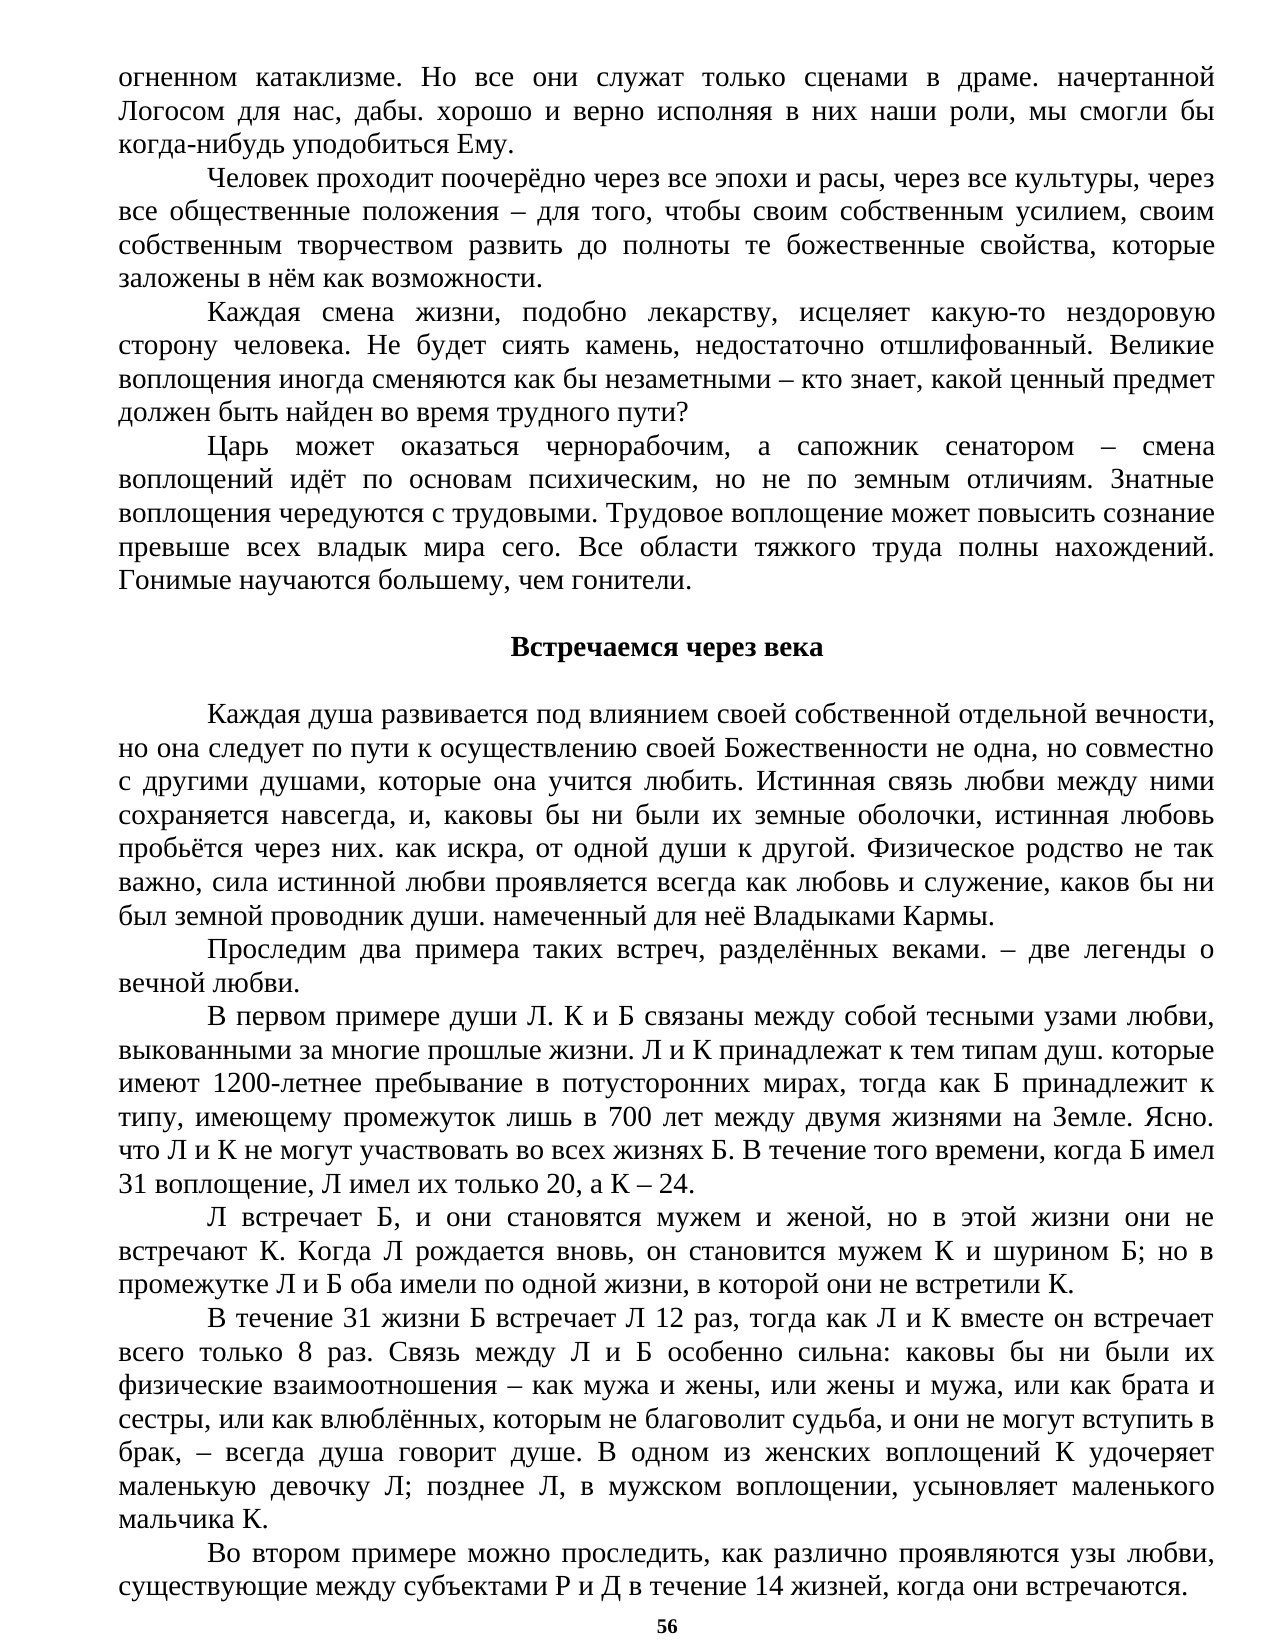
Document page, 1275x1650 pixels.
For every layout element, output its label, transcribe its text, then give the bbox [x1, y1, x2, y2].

text Человек проходит поочерёдно через все эпохи и расы, через все культуры, через все общественные положения – для того, чтобы своим собственным усилием, своим собственным творчеством развить до полноты те божественные свойства, которые заложены в нём как возможности. [118, 160, 1216, 294]
text Царь может оказаться чернорабочим, а сапожник сенатором – смена воплощений идёт по основам психическим, но не по земным отличиям. Знатные воплощения чередуются с трудовыми. Трудовое воплощение может повысить сознание превыше всех владык мира сего. Все области тяжкого труда полны нахождений. Гонимые научаются большему, чем гонители. [118, 428, 1216, 596]
text Каждая душа развивается под влиянием своей собственной отдельной вечности, но она следует по пути к осуществлению своей Божественности не одна, но совместно с другими душами, которые она учится любить. Истинная связь любви между ними сохраняется навсегда, и, каковы бы ни были их земные оболочки, истинная любовь пробьётся через них. как искра, от одной души к другой. Физическое родство не так важно, сила истинной любви проявляется всегда как любовь и служение, каков бы ни был земной проводник души. намеченный для неё Владыками Кармы. [118, 696, 1216, 931]
text Каждая смена жизни, подобно лекарству, исцеляет какую-то нездоровую сторону человека. Не будет сиять камень, недостаточно отшлифованный. Великие воплощения иногда сменяются как бы незаметными – кто знает, какой ценный предмет должен быть найден во время трудного пути? [118, 294, 1216, 428]
text Проследим два примера таких встреч, разделённых веками. – две легенды о вечной любви. [118, 931, 1216, 998]
text В первом примере души Л. К и Б связаны между собой тесными узами любви, выкованными за многие прошлые жизни. Л и К принадлежат к тем типам душ. которые имеют 1200-летнее пребывание в потусторонних мирах, тогда как Б принадлежит к типу, имеющему промежуток лишь в 700 лет между двумя жизнями на Земле. Ясно. что Л и К не могут участвовать во всех жизнях Б. В течение того времени, когда Б имел 31 воплощение, Л имел их только 20, а К – 24. [118, 998, 1216, 1199]
text огненном катаклизме. Но все они служат только сценами в драме. начертанной Логосом для нас, дабы. хорошо и верно исполняя в них наши роли, мы смогли бы когда-нибудь уподобиться Ему. [118, 59, 1216, 160]
subtitle Встречаемся через века [118, 629, 1216, 663]
text Л встречает Б, и они становятся мужем и женой, но в этой жизни они не встречают К. Когда Л рождается вновь, он становится мужем К и шурином Б; но в промежутке Л и Б оба имели по одной жизни, в которой они не встретили К. [118, 1199, 1216, 1300]
text В течение 31 жизни Б встречает Л 12 раз, тогда как Л и К вместе он встречает всего только 8 раз. Связь между Л и Б особенно сильна: каковы бы ни были их физические взаимоотношения – как мужа и жены, или жены и мужа, или как брата и сестры, или как влюблённых, которым не благоволит судьба, и они не могут вступить в брак, – всегда душа говорит душе. В одном из женских воплощений К удочеряет маленькую девочку Л; позднее Л, в мужском воплощении, усыновляет маленького мальчика К. [118, 1300, 1216, 1535]
text Во втором примере можно проследить, как различно проявляются узы любви, существующие между субъектами Р и Д в течение 14 жизней, когда они встречаются. [118, 1535, 1216, 1602]
